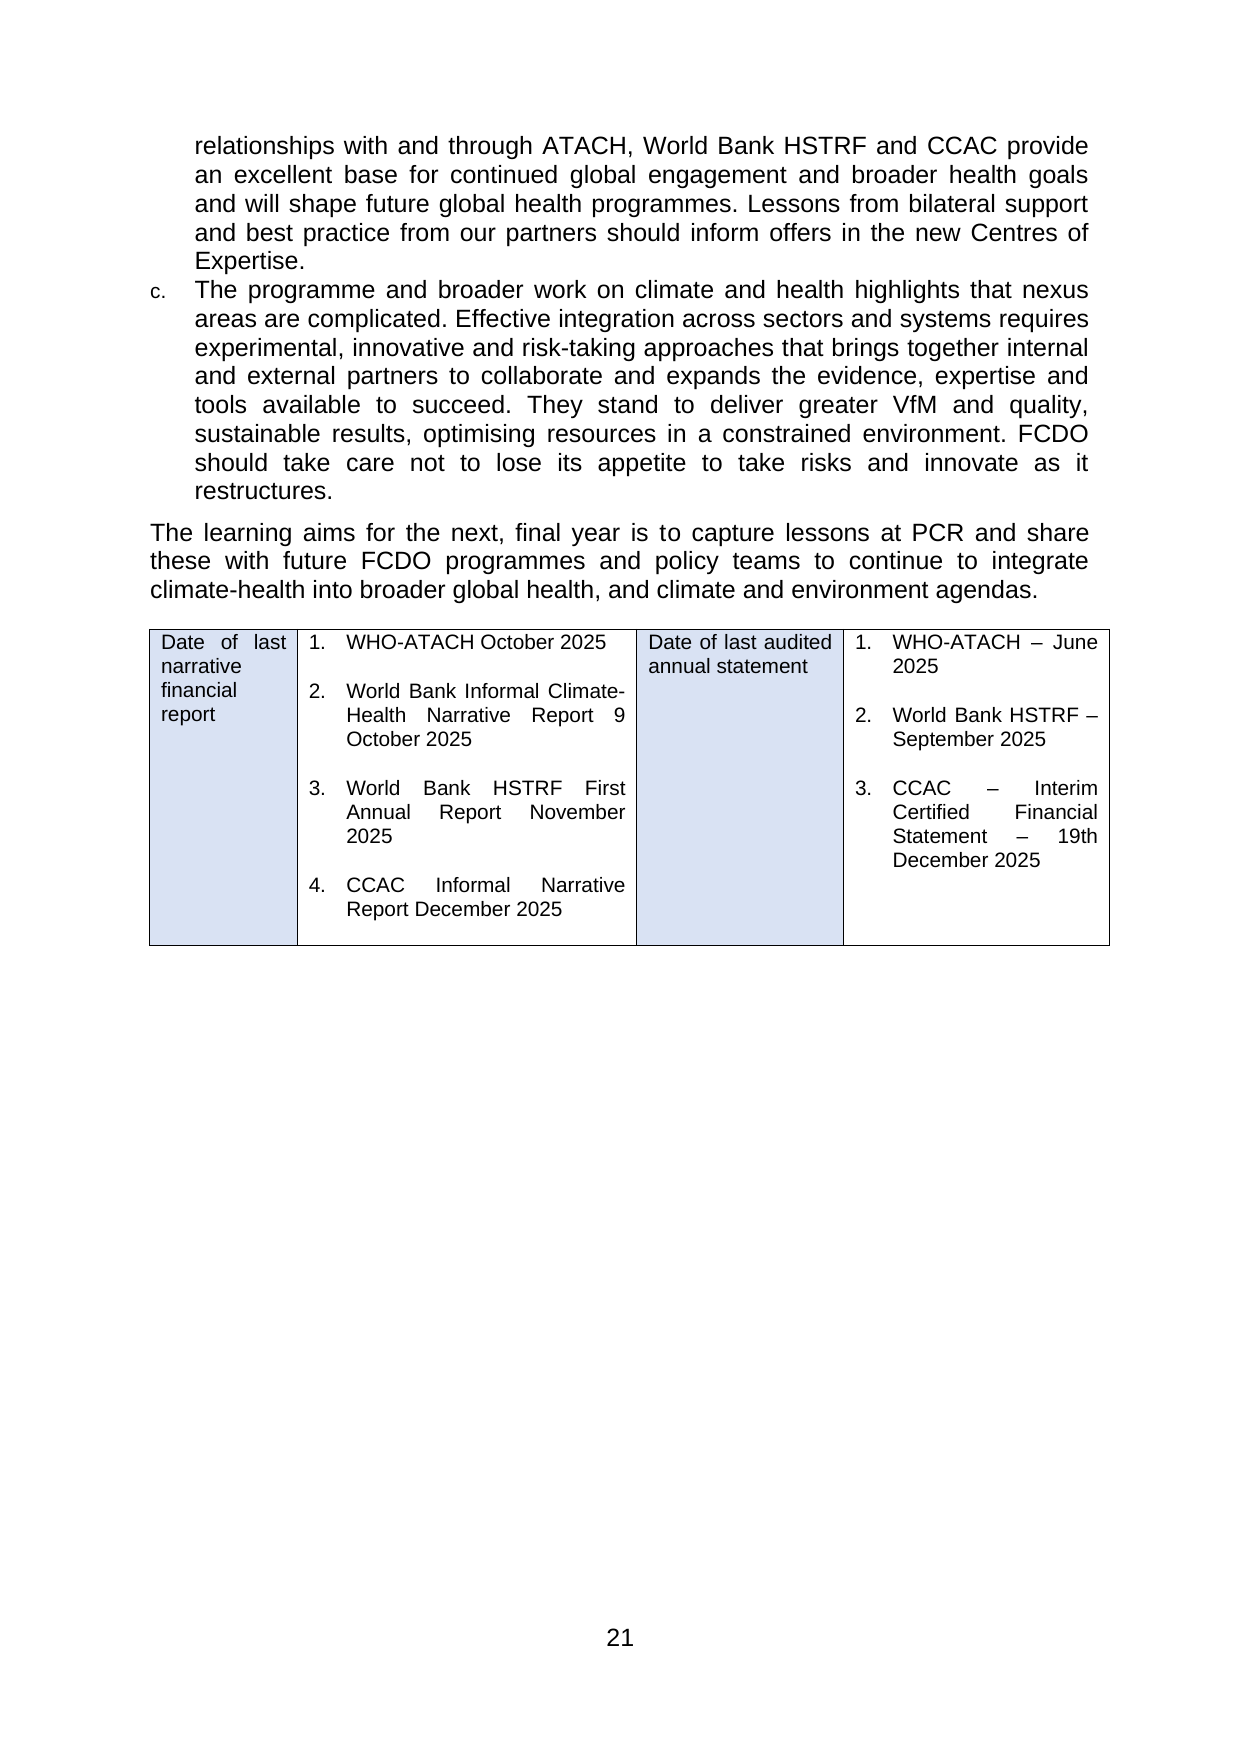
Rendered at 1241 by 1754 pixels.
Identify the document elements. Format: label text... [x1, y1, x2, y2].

table_header Date of last narrative financial report [150, 630, 297, 945]
list relationships with and through ATACH, World Bank HSTRF and CCAC provide an excellent base for continued global engagement and broader health goals and will shape future global health programmes. Lessons from bilateral support and best practice from our partners should inform offers in the new Centres of Expertise. [150, 131, 1090, 275]
table_header Date of last audited annual statement [637, 630, 843, 945]
table_header WHO-ATACH – June 2025 World Bank HSTRF –September 2025 CCAC – Interim Certified Financial Statement – 19th December 2025 [844, 630, 1109, 945]
text The learning aims for the next, final year is to capture lessons at PCR and share these with future FCDO programmes and policy teams to continue to integrate climate-health into broader global health, and climate and environment agendas. [150, 517, 1090, 604]
table_header WHO-ATACH October 2025 World Bank Informal Climate- Health Narrative Report 9 October 2025 World Bank HSTRF First Annual Report November 2025 CCAC Informal Narrative Report December 2025 [298, 630, 636, 945]
list The programme and broader work on climate and health highlights that nexus areas are complicated. Effective integration across sectors and systems requires experimental, innovative and risk-taking approaches that brings together internal and external partners to collaborate and expands the evidence, expertise and tools available to succeed. They stand to deliver greater VfM and quality, sustainable results, optimising resources in a constrained environment. FCDO should take care not to lose its appetite to take risks and innovate as it restructures. [150, 275, 1090, 505]
